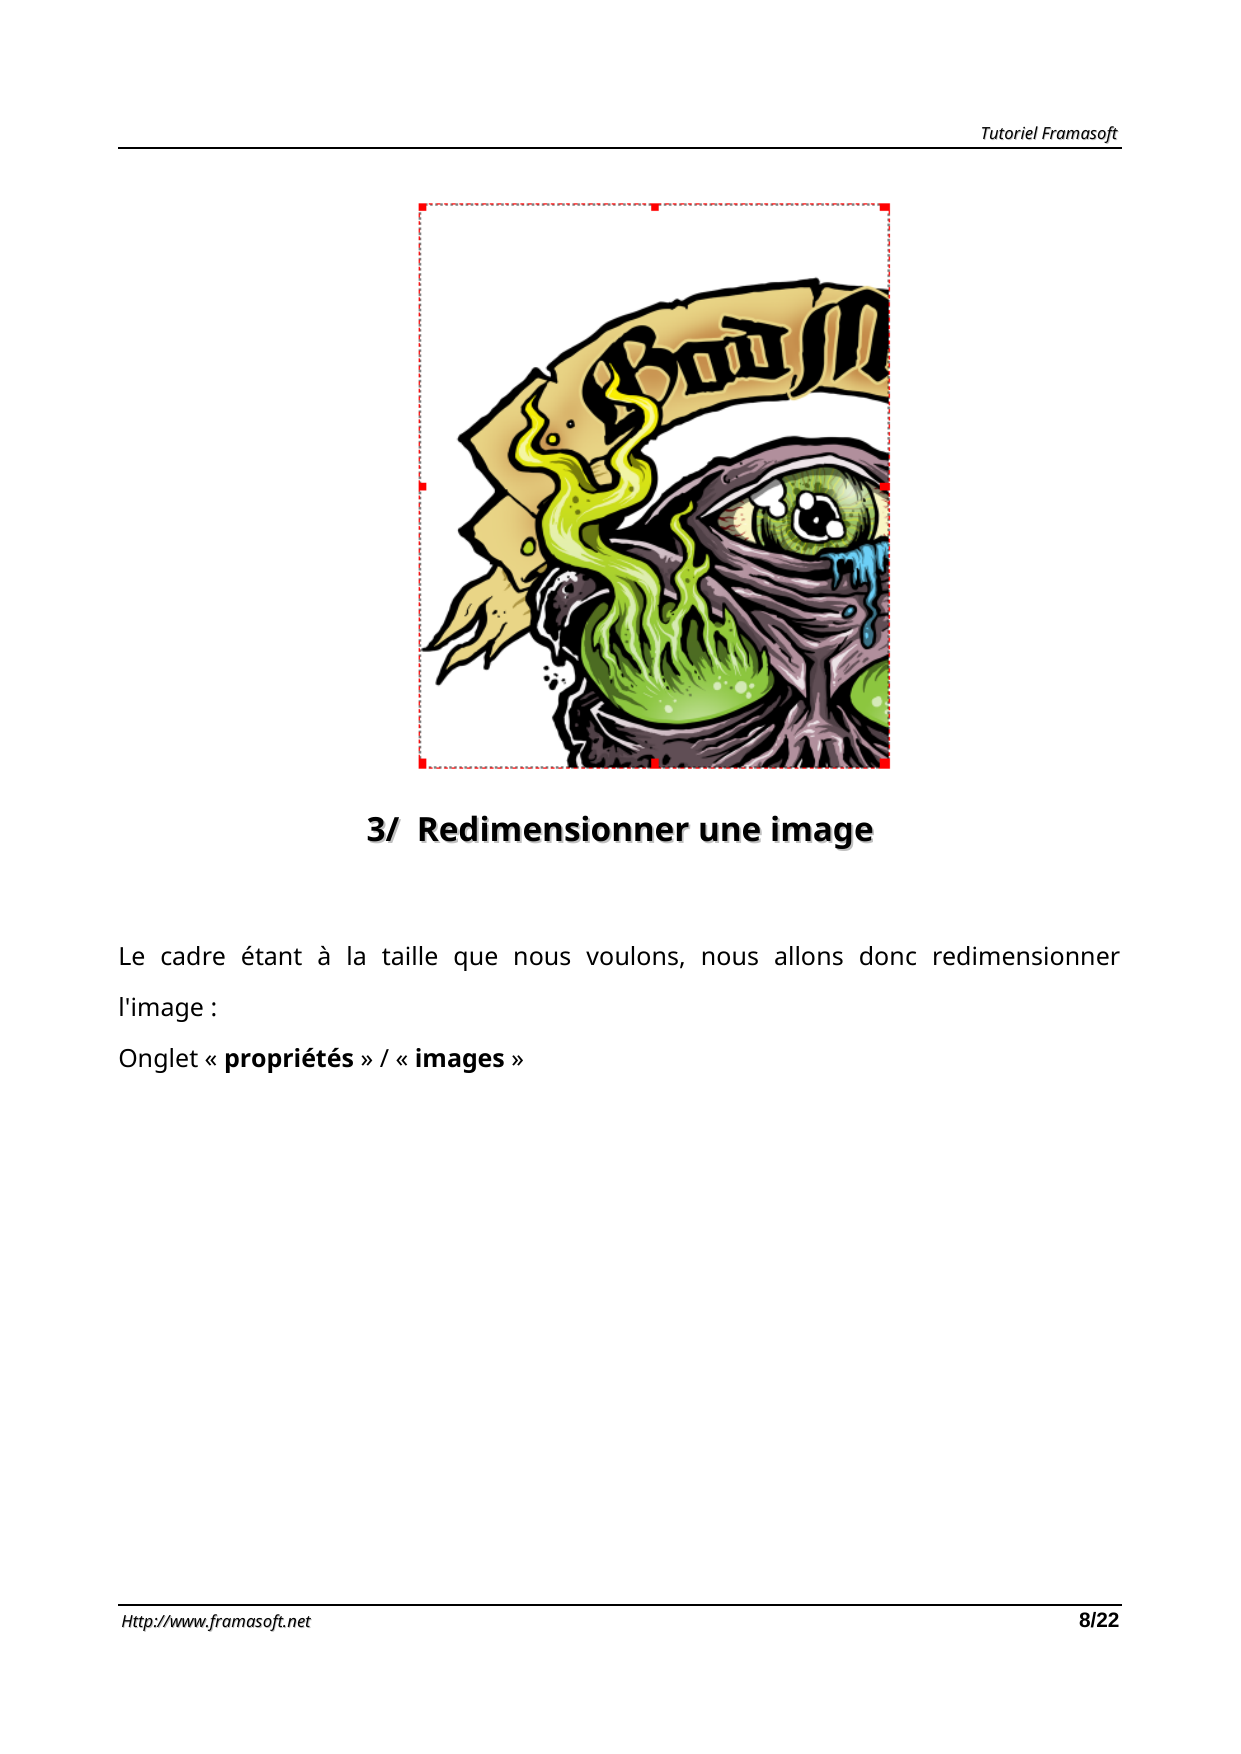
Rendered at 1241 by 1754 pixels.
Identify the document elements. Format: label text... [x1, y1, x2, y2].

text Le cadre étant à la taille que nous voulons, nous allons donc redimensionner l'image : [118, 939, 1122, 1023]
text Onglet « propriétés » / « images » [118, 1041, 1122, 1074]
subtitle 3/ Redimensionner une image [118, 178, 1122, 851]
